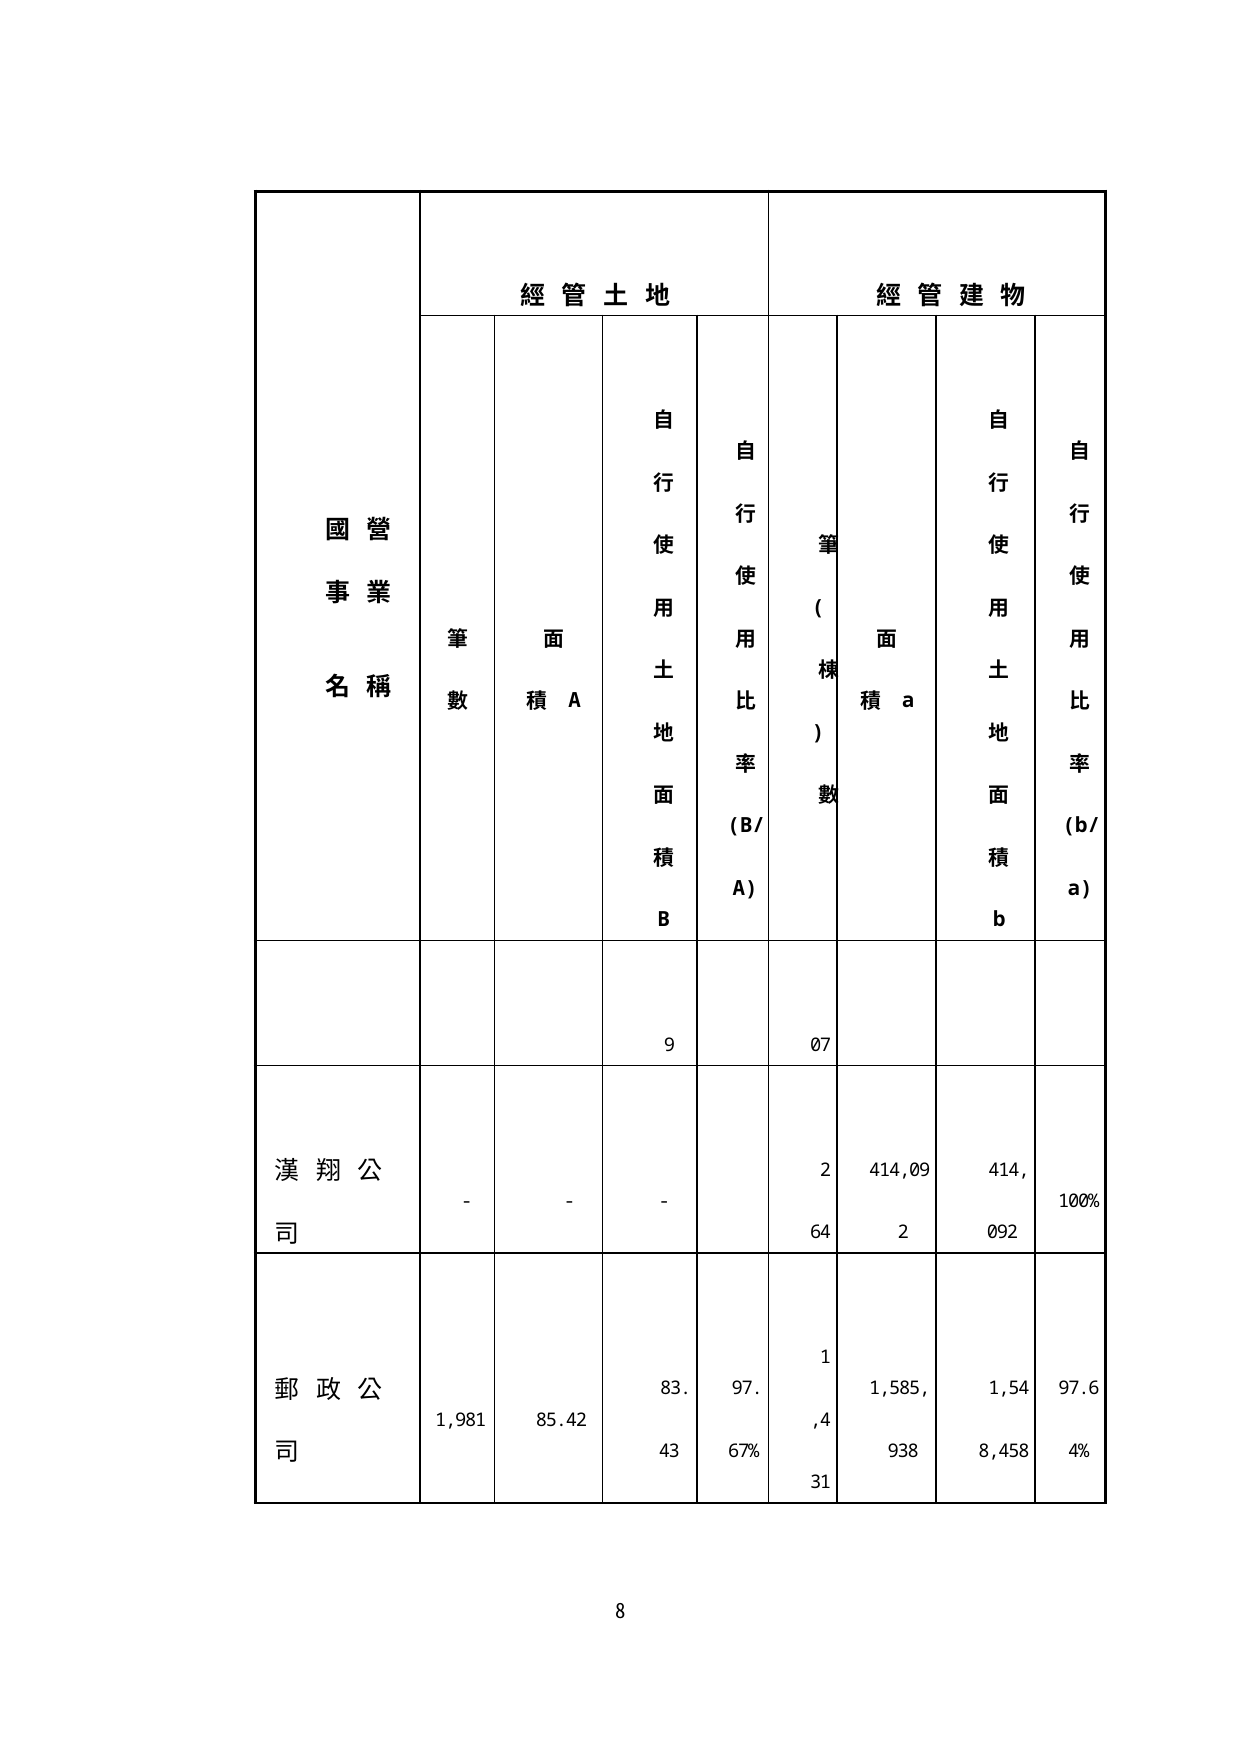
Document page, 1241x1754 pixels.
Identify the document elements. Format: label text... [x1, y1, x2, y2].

table_cell 面積A [495, 316, 602, 939]
table_cell [1036, 941, 1104, 1064]
table_cell 1,981 [421, 1254, 494, 1502]
table_cell 自行使用比率(B/A) [698, 316, 768, 939]
table_cell 100% [1036, 1066, 1104, 1252]
table_cell 筆(棟)數 [769, 316, 836, 939]
table_cell [421, 941, 494, 1064]
table_cell [495, 941, 602, 1064]
table_cell - [421, 1066, 494, 1252]
table_cell 自行使用土地面積b [937, 316, 1034, 939]
table_header 經管建物 [769, 193, 1104, 314]
table_cell 264 [769, 1066, 836, 1252]
table_cell 筆數 [421, 316, 494, 939]
table_cell 85.42 [495, 1254, 602, 1502]
table_cell 1,585,938 [838, 1254, 935, 1502]
table_cell 97.67% [698, 1254, 768, 1502]
table_cell [838, 941, 935, 1064]
table_cell 漢翔公司 [257, 1066, 419, 1252]
table_cell 1,548,458 [937, 1254, 1034, 1502]
table_cell 郵政公司 [257, 1254, 419, 1502]
table_cell [698, 1066, 768, 1252]
table_cell 97.64% [1036, 1254, 1104, 1502]
table_cell 07 [769, 941, 836, 1064]
table_cell [257, 941, 419, 1064]
table_header 經管土地 [421, 193, 768, 314]
table_cell 自行使用比率(b/a) [1036, 316, 1104, 939]
table_cell 83.43 [603, 1254, 696, 1502]
table_cell 自行使用土地面積B [603, 316, 696, 939]
table_cell - [495, 1066, 602, 1252]
table_cell 9 [603, 941, 696, 1064]
table_cell 414,092 [937, 1066, 1034, 1252]
table_cell 1,431 [769, 1254, 836, 1502]
table_cell - [603, 1066, 696, 1252]
table_cell 414,092 [838, 1066, 935, 1252]
table_cell [698, 941, 768, 1064]
table_cell [937, 941, 1034, 1064]
table_header 國營事業 名稱 [257, 193, 419, 939]
table_cell 面積a [838, 316, 935, 939]
